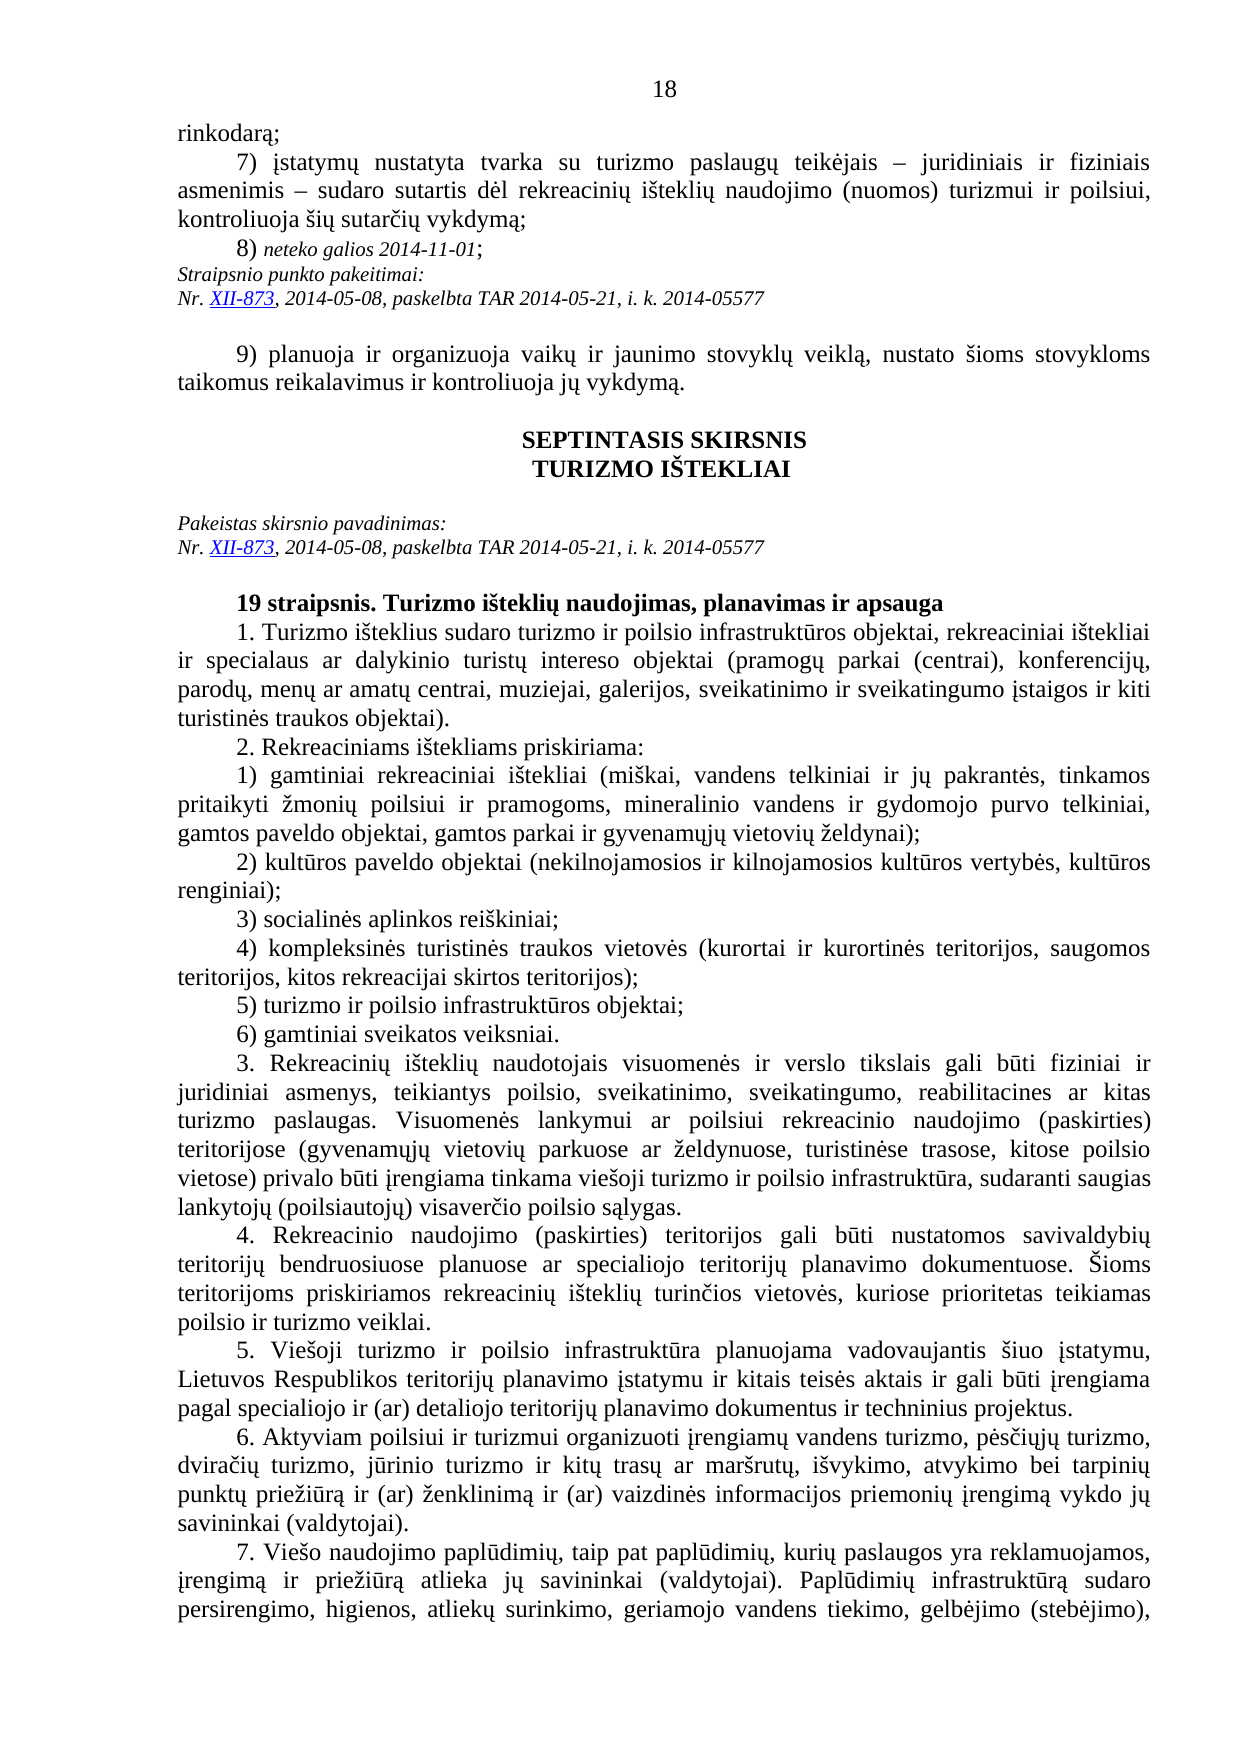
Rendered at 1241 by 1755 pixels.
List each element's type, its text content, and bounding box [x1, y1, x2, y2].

text 1. Turizmo išteklius sudaro turizmo ir poilsio infrastruktūros objektai, rekreaciniai ištekliai ir specialaus ar dalykinio turistų intereso objektai (pramogų parkai (centrai), konferencijų, parodų, menų ar amatų centrai, muziejai, galerijos, sveikatinimo ir sveikatingumo įstaigos ir kiti turistinės traukos objektai). [177, 617, 1152, 732]
text SEPTINTASIS SKIRSNIS [177, 425, 1152, 454]
text 4. Rekreacinio naudojimo (paskirties) teritorijos gali būti nustatomos savivaldybių teritorijų bendruosiuose planuose ar specialiojo teritorijų planavimo dokumentuose. Šioms teritorijoms priskiriamos rekreacinių išteklių turinčios vietovės, kuriose prioritetas teikiamas poilsio ir turizmo veiklai. [177, 1221, 1152, 1336]
text 7) įstatymų nustatyta tvarka su turizmo paslaugų teikėjais – juridiniais ir fiziniais asmenimis – sudaro sutartis dėl rekreacinių išteklių naudojimo (nuomos) turizmui ir poilsiui, kontroliuoja šių sutarčių vykdymą; [177, 147, 1152, 233]
text 8) neteko galios 2014-11-01; [177, 233, 1152, 262]
text 4) kompleksinės turistinės traukos vietovės (kurortai ir kurortinės teritorijos, saugomos teritorijos, kitos rekreacijai skirtos teritorijos); [177, 933, 1152, 991]
text 2) kultūros paveldo objektai (nekilnojamosios ir kilnojamosios kultūros vertybės, kultūros renginiai); [177, 847, 1152, 904]
text 3. Rekreacinių išteklių naudotojais visuomenės ir verslo tikslais gali būti fiziniai ir juridiniai asmenys, teikiantys poilsio, sveikatinimo, sveikatingumo, reabilitacines ar kitas turizmo paslaugas. Visuomenės lankymui ar poilsiui rekreacinio naudojimo (paskirties) teritorijose (gyvenamųjų vietovių parkuose ar želdynuose, turistinėse trasose, kitose poilsio vietose) privalo būti įrengiama tinkama viešoji turizmo ir poilsio infrastruktūra, sudaranti saugias lankytojų (poilsiautojų) visaverčio poilsio sąlygas. [177, 1048, 1152, 1221]
text 5. Viešoji turizmo ir poilsio infrastruktūra planuojama vadovaujantis šiuo įstatymu, Lietuvos Respublikos teritorijų planavimo įstatymu ir kitais teisės aktais ir gali būti įrengiama pagal specialiojo ir (ar) detaliojo teritorijų planavimo dokumentus ir techninius projektus. [177, 1336, 1152, 1422]
text Nr. XII-873, 2014-05-08, paskelbta TAR 2014-05-21, i. k. 2014-05577 [177, 535, 1152, 559]
text 7. Viešo naudojimo paplūdimių, taip pat paplūdimių, kurių paslaugos yra reklamuojamos, įrengimą ir priežiūrą atlieka jų savininkai (valdytojai). Paplūdimių infrastruktūrą sudaro persirengimo, higienos, atliekų surinkimo, geriamojo vandens tiekimo, gelbėjimo (stebėjimo), [177, 1537, 1152, 1623]
text TURIZMO IŠTEKLIAI [177, 454, 1152, 482]
text 19 straipsnis. Turizmo išteklių naudojimas, planavimas ir apsauga [236, 588, 1152, 617]
text rinkodarą; [177, 118, 1152, 147]
text Pakeistas skirsnio pavadinimas: [177, 511, 1152, 535]
text 3) socialinės aplinkos reiškiniai; [177, 904, 1152, 933]
text 6) gamtiniai sveikatos veiksniai. [177, 1019, 1152, 1048]
text 6. Aktyviam poilsiui ir turizmui organizuoti įrengiamų vandens turizmo, pėsčiųjų turizmo, dviračių turizmo, jūrinio turizmo ir kitų trasų ar maršrutų, išvykimo, atvykimo bei tarpinių punktų priežiūrą ir (ar) ženklinimą ir (ar) vaizdinės informacijos priemonių įrengimą vykdo jų savininkai (valdytojai). [177, 1422, 1152, 1537]
text Straipsnio punkto pakeitimai: [177, 262, 1152, 286]
text Nr. XII-873, 2014-05-08, paskelbta TAR 2014-05-21, i. k. 2014-05577 [177, 286, 1152, 310]
text 5) turizmo ir poilsio infrastruktūros objektai; [177, 991, 1152, 1019]
text 2. Rekreaciniams ištekliams priskiriama: [177, 732, 1152, 761]
text 9) planuoja ir organizuoja vaikų ir jaunimo stovyklų veiklą, nustato šioms stovykloms taikomus reikalavimus ir kontroliuoja jų vykdymą. [177, 339, 1152, 396]
text 1) gamtiniai rekreaciniai ištekliai (miškai, vandens telkiniai ir jų pakrantės, tinkamos pritaikyti žmonių poilsiui ir pramogoms, mineralinio vandens ir gydomojo purvo telkiniai, gamtos paveldo objektai, gamtos parkai ir gyvenamųjų vietovių želdynai); [177, 761, 1152, 847]
